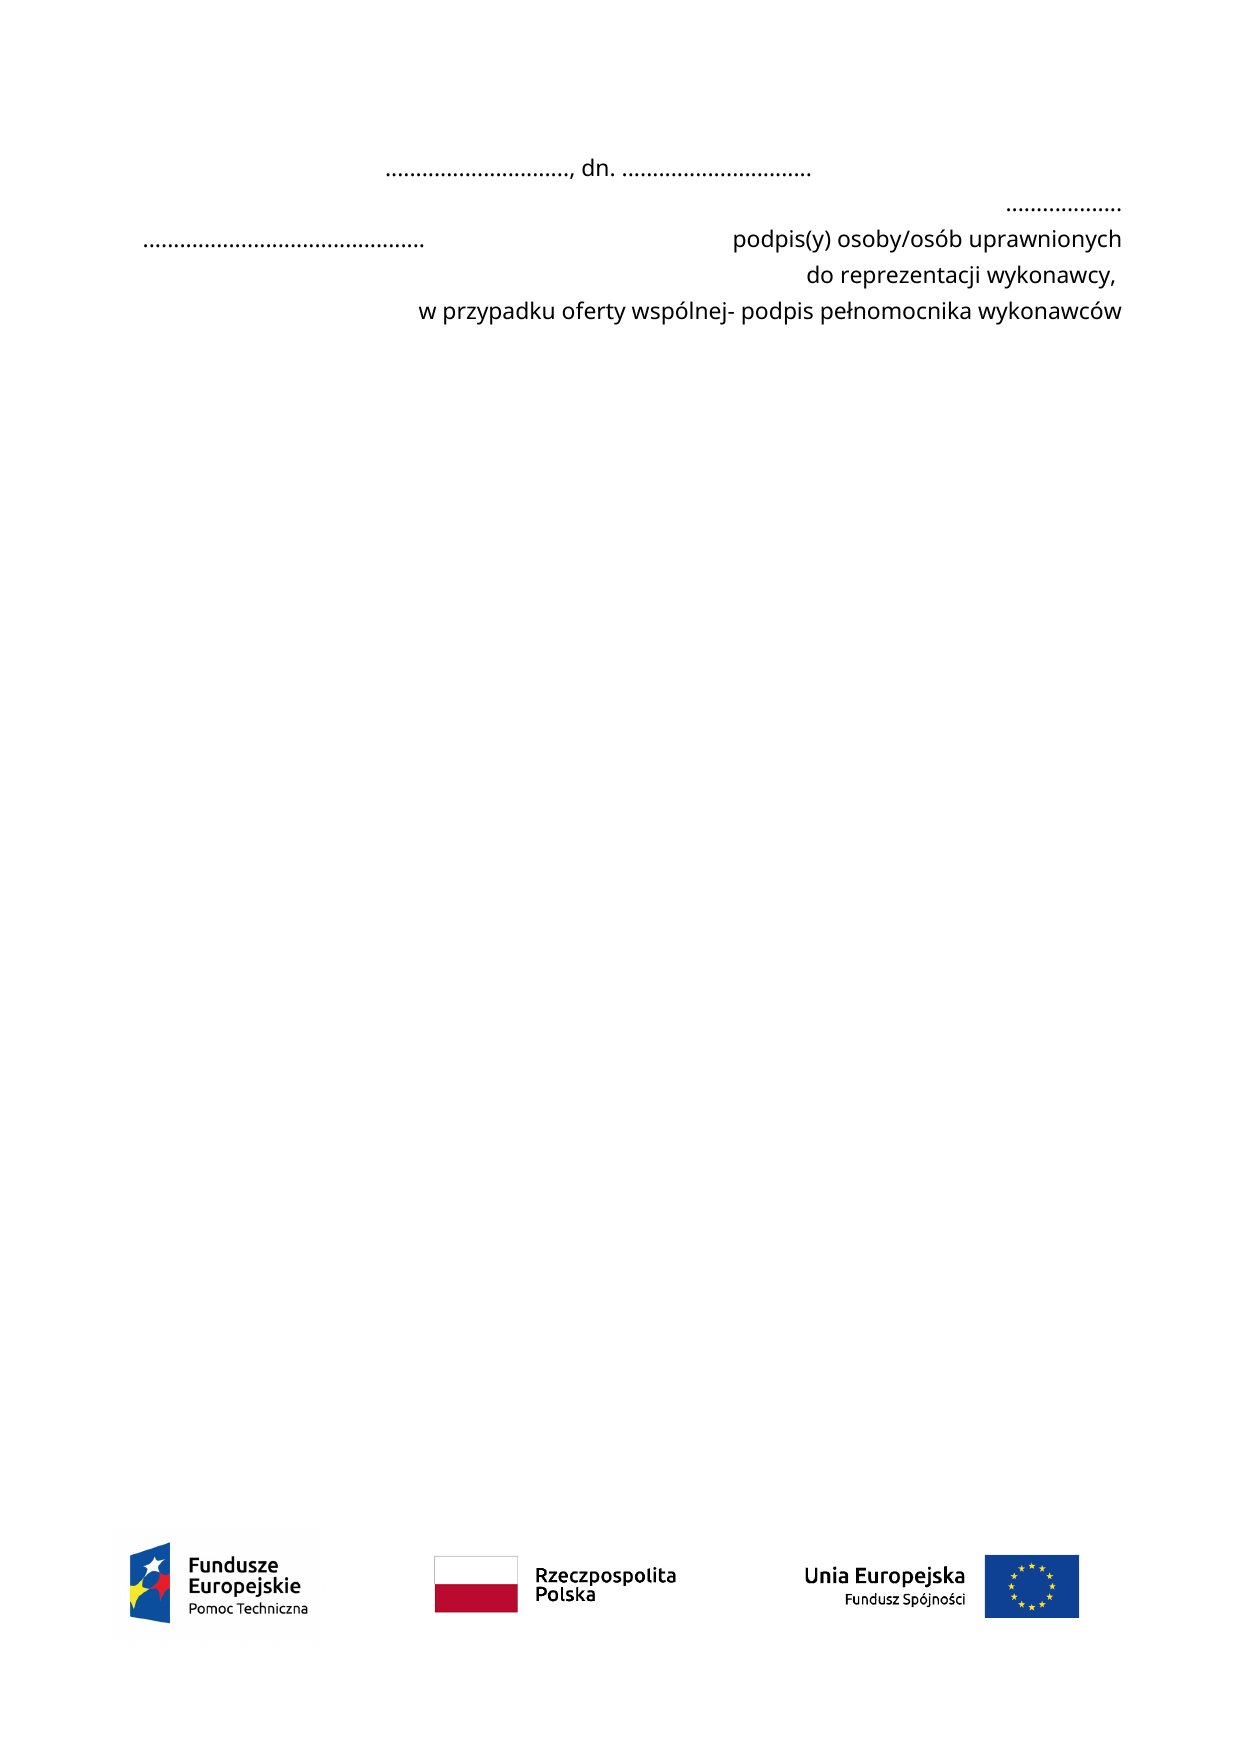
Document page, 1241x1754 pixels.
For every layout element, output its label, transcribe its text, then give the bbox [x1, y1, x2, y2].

text .............................., dn. ............................... ................................................................. podpis(y) osoby/osób uprawnionych do reprezentacji wykonawcy, w przypadku oferty wspólnej- podpis pełnomocnika wykonawców [118, 151, 1122, 326]
